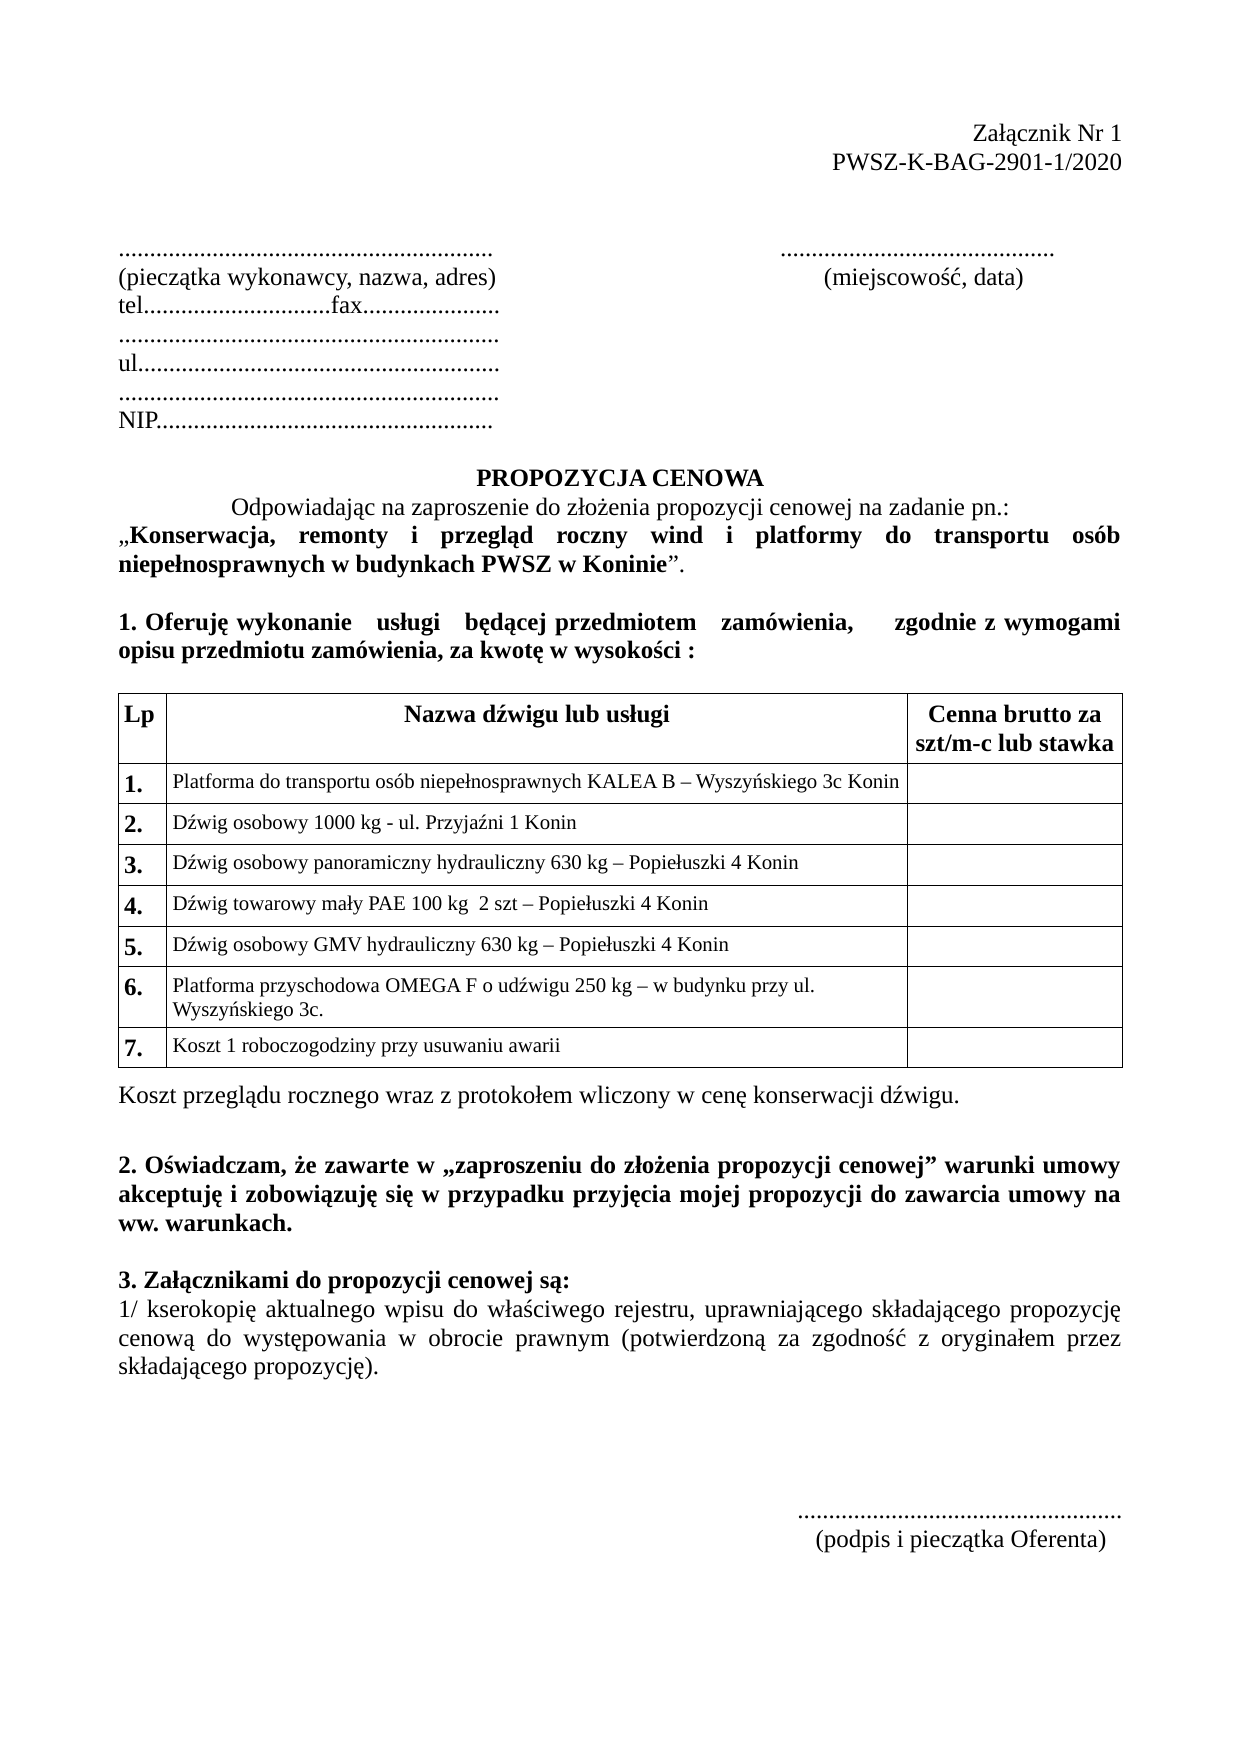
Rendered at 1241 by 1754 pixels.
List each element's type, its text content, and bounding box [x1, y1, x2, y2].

table_cell [908, 886, 1122, 926]
table_cell Platforma przyschodowa OMEGA F o udźwigu 250 kg – w budynku przy ul. Wyszyńskiego 3c. [167, 967, 907, 1026]
table_cell Platforma do transportu osób niepełnosprawnych KALEA B – Wyszyńskiego 3c Konin [167, 764, 907, 803]
table_cell 6. [119, 967, 166, 1026]
text Załącznik Nr 1 [487, 118, 1122, 147]
table_cell 7. [119, 1028, 166, 1067]
table_cell 1. [119, 764, 166, 803]
text ............................................................. [118, 319, 1122, 348]
table_cell [908, 1028, 1122, 1067]
table_cell 4. [119, 886, 166, 926]
table_cell Dźwig towarowy mały PAE 100 kg 2 szt – Popiełuszki 4 Konin [167, 886, 907, 926]
table_cell Koszt 1 roboczogodziny przy usuwaniu awarii [167, 1028, 907, 1067]
table_cell [908, 967, 1122, 1026]
table_cell [908, 845, 1122, 885]
table_cell 2. [119, 804, 166, 844]
text ............................................................ ............................................ [118, 233, 1122, 262]
table_cell [908, 927, 1122, 966]
table_header Lp [119, 694, 166, 763]
table_header Cenna brutto za szt/m-c lub stawka [908, 694, 1122, 763]
text NIP...................................................... [118, 406, 1122, 434]
table_cell [908, 804, 1122, 844]
text Koszt przeglądu rocznego wraz z protokołem wliczony w cenę konserwacji dźwigu. [118, 1080, 1122, 1109]
table_cell Dźwig osobowy 1000 kg - ul. Przyjaźni 1 Konin [167, 804, 907, 844]
text 3. Załącznikami do propozycji cenowej są: [118, 1265, 1122, 1294]
table_header Nazwa dźwigu lub usługi [167, 694, 907, 763]
text „Konserwacja, remonty i przegląd roczny wind i platformy do transportu osób niepełnosprawnych w budynkach PWSZ w Koninie”. [118, 521, 1122, 578]
text PWSZ-K-BAG-2901-1/2020 [487, 147, 1122, 176]
text Odpowiadając na zaproszenie do złożenia propozycji cenowej na zadanie pn.: [118, 492, 1122, 521]
table_cell 3. [119, 845, 166, 885]
table_cell [908, 764, 1122, 803]
table_cell Dźwig osobowy GMV hydrauliczny 630 kg – Popiełuszki 4 Konin [167, 927, 907, 966]
text ............................................................. [118, 377, 1122, 406]
subtitle PROPOZYCJA CENOWA [118, 463, 1122, 492]
text ul.......................................................... [118, 348, 1122, 377]
text 1/ kserokopię aktualnego wpisu do właściwego rejestru, uprawniającego składającego propozycję cenową do występowania w obrocie prawnym (potwierdzoną za zgodność z oryginałem przez składającego propozycję). [118, 1294, 1122, 1380]
text (pieczątka wykonawcy, nazwa, adres) (miejscowość, data) [118, 262, 1122, 291]
text 1. Oferuję wykonanie usługi będącej przedmiotem zamówienia, zgodnie z wymogami opisu przedmiotu zamówienia, za kwotę w wysokości : [118, 607, 1122, 664]
table_cell 5. [119, 927, 166, 966]
table_cell Dźwig osobowy panoramiczny hydrauliczny 630 kg – Popiełuszki 4 Konin [167, 845, 907, 885]
text (podpis i pieczątka Oferenta) [118, 1524, 1122, 1553]
text tel..............................fax...................... [118, 291, 1122, 319]
text 2. Oświadczam, że zawarte w „zaproszeniu do złożenia propozycji cenowej” warunki umowy akceptuję i zobowiązuję się w przypadku przyjęcia mojej propozycji do zawarcia umowy na ww. warunkach. [118, 1150, 1122, 1236]
text .................................................... [118, 1495, 1122, 1524]
